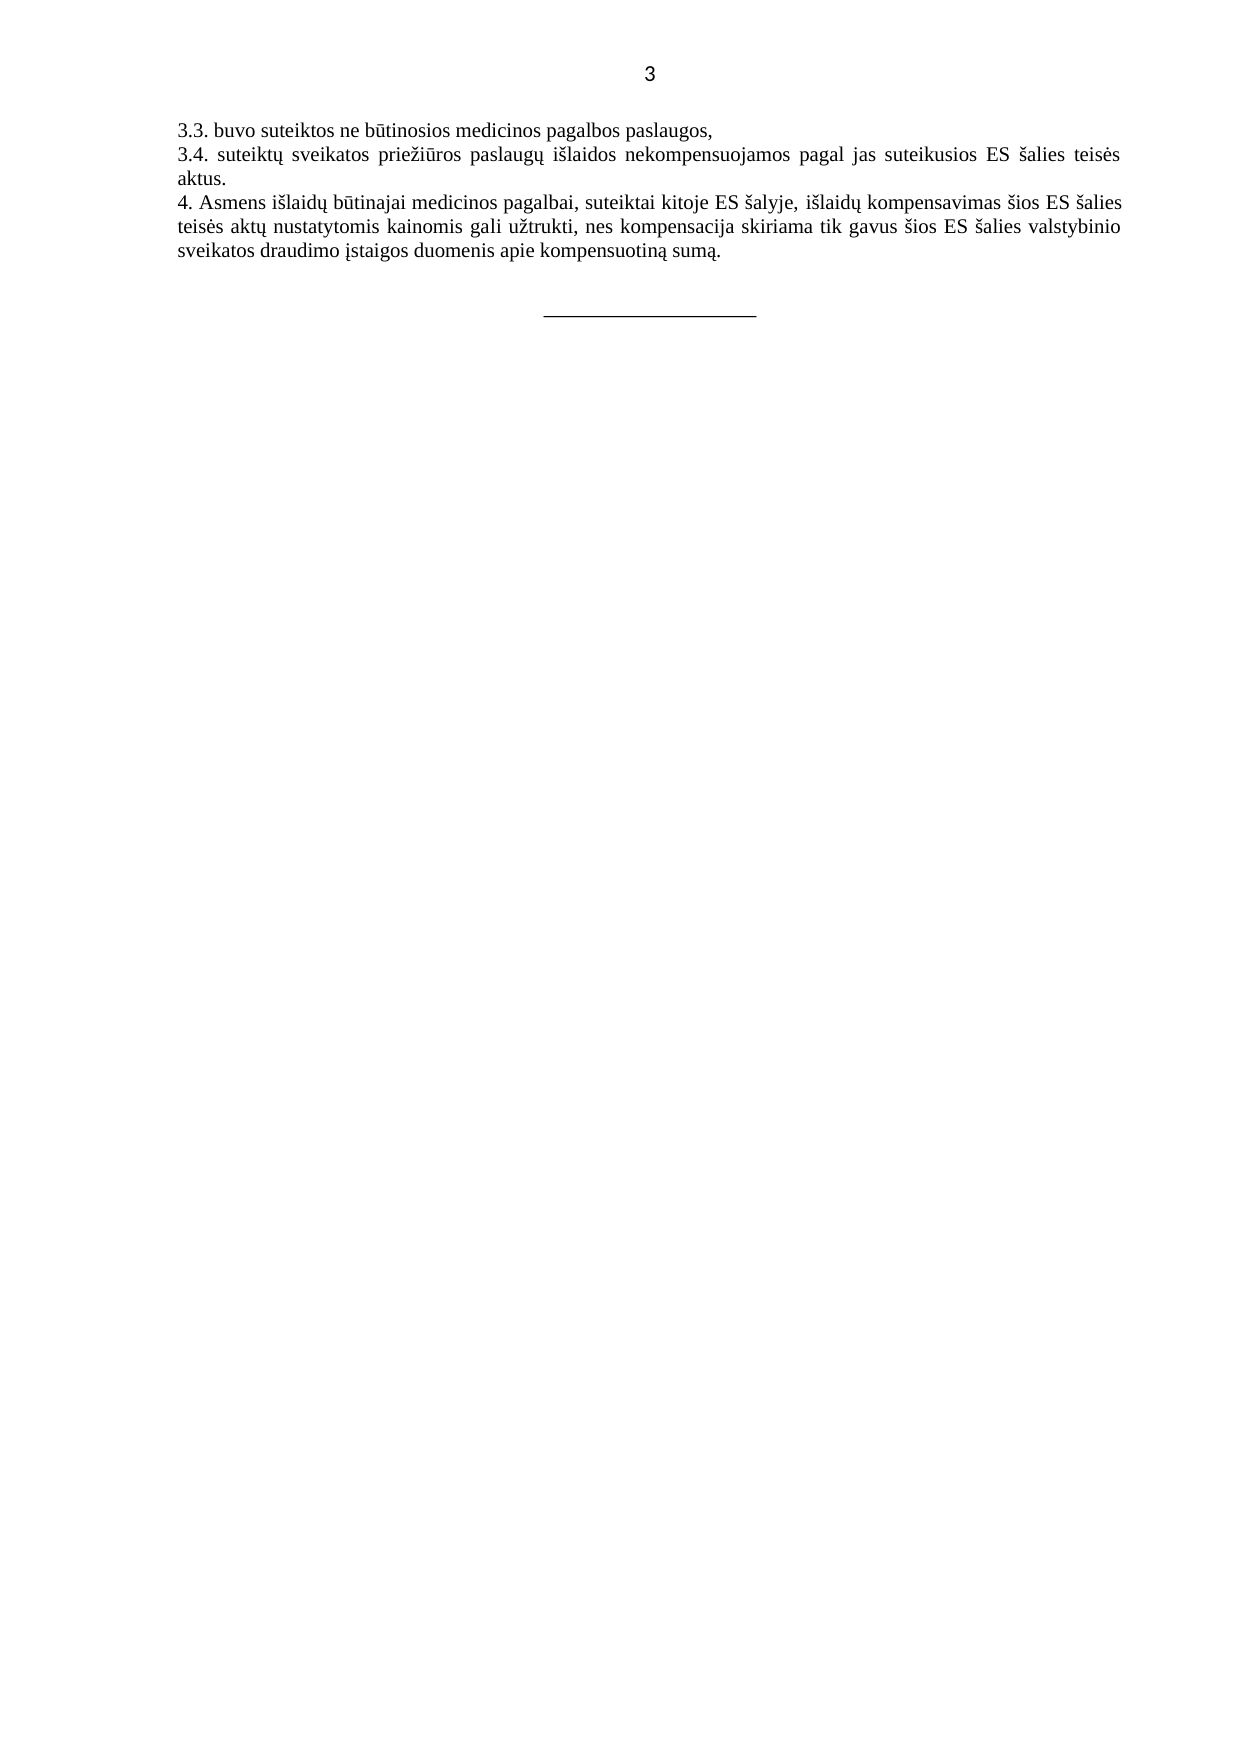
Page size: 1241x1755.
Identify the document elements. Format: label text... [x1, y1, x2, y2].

text _________________ [177, 291, 1122, 320]
text 4. Asmens išlaidų būtinajai medicinos pagalbai, suteiktai kitoje ES šalyje, išlaidų kompensavimas šios ES šalies teisės aktų nustatytomis kainomis gali užtrukti, nes kompensacija skiriama tik gavus šios ES šalies valstybinio sveikatos draudimo įstaigos duomenis apie kompensuotiną sumą. [177, 190, 1122, 262]
text 3.4. suteiktų sveikatos priežiūros paslaugų išlaidos nekompensuojamos pagal jas suteikusios ES šalies teisės aktus. [177, 142, 1122, 190]
text 3.3. buvo suteiktos ne būtinosios medicinos pagalbos paslaugos, [177, 118, 1122, 142]
